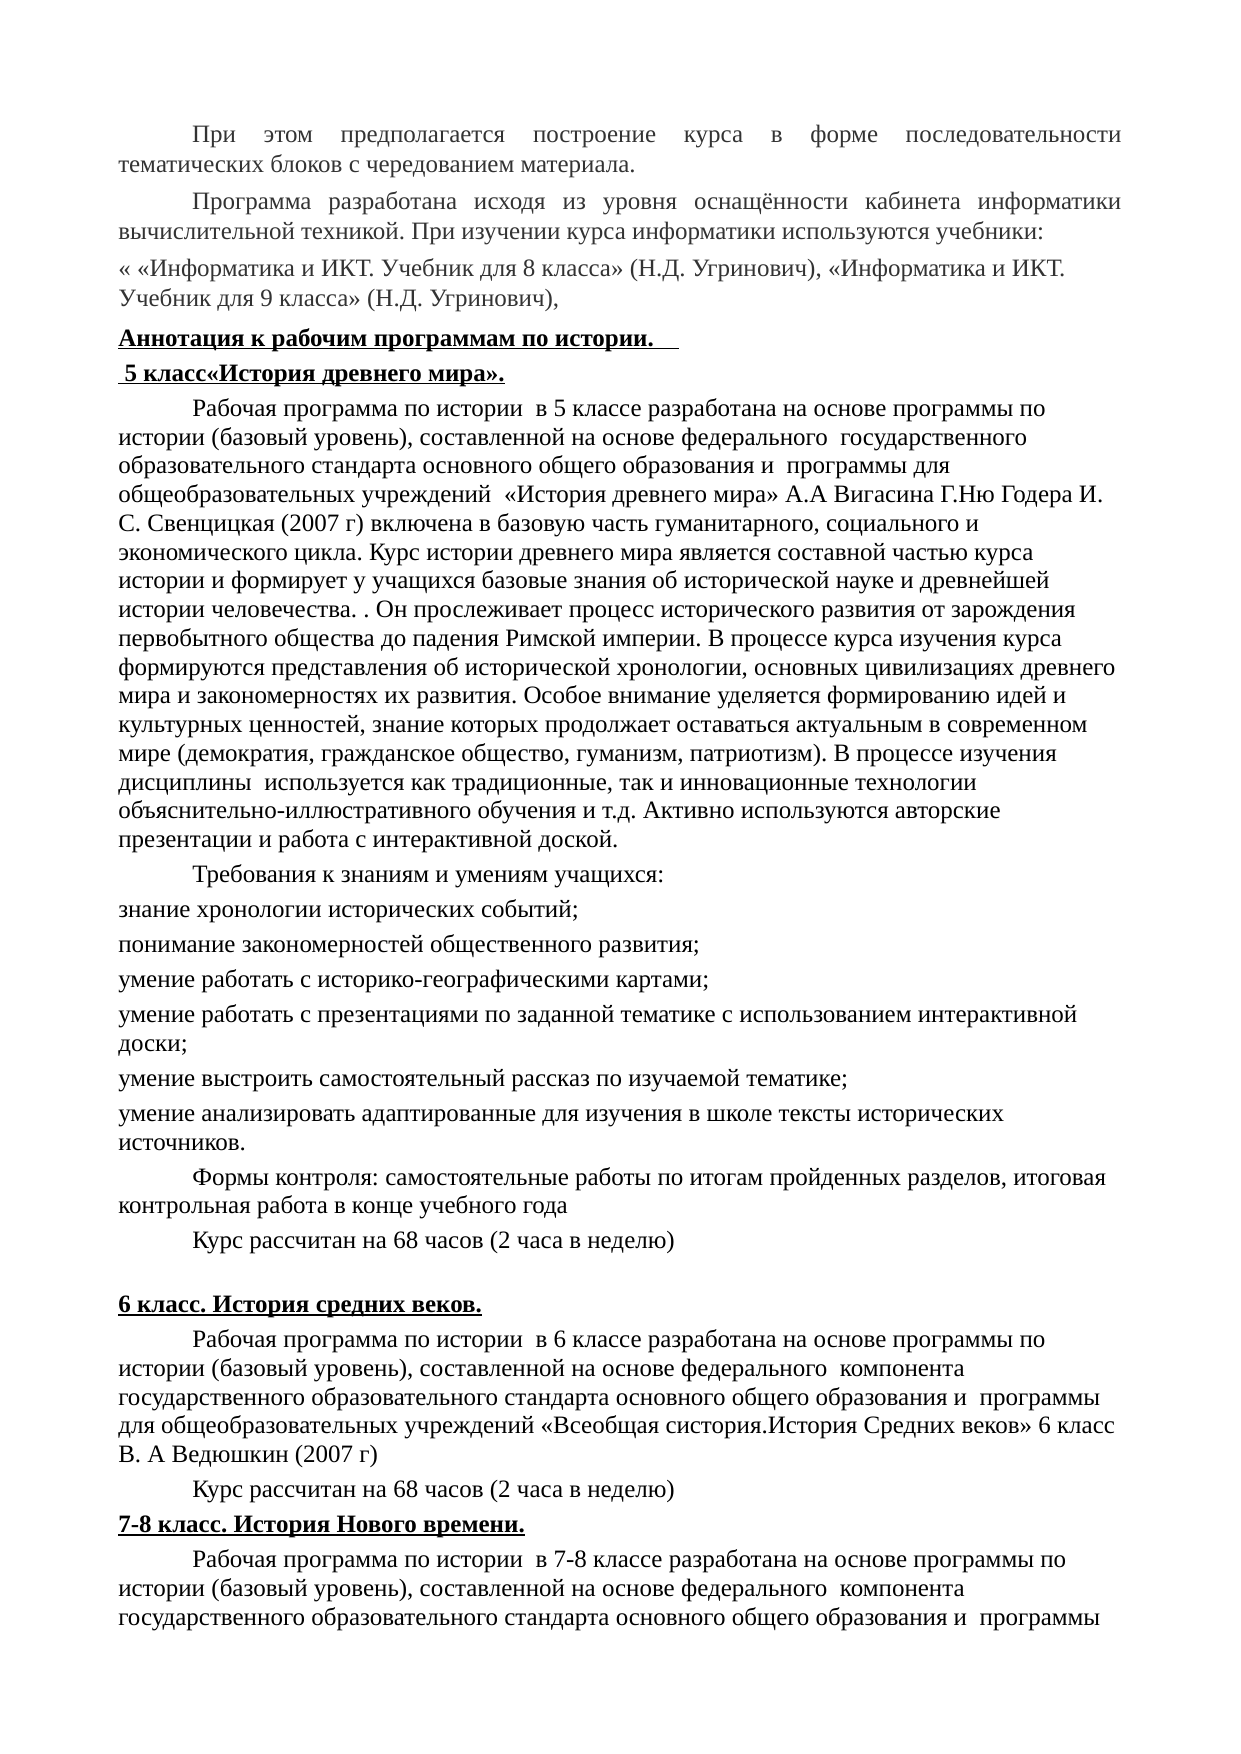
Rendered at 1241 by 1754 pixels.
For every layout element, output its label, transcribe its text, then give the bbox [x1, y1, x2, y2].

text Программа разработана исходя из уровня оснащённости кабинета информатики вычислительной техникой. При изучении курса информатики используются учебники: [118, 185, 1122, 245]
text Рабочая программа по истории в 5 классе разработана на основе программы по истории (базовый уровень), составленной на основе федерального государственного образовательного стандарта основного общего образования и программы для общеобразовательных учреждений «История древнего мира» А.А Вигасина Г.Ню Годера И. С. Свенцицкая (2007 г) включена в базовую часть гуманитарного, социального и экономического цикла. Курс истории древнего мира является составной частью курса истории и формирует у учащихся базовые знания об исторической науке и древнейшей истории человечества. . Он прослеживает процесс исторического развития от зарождения первобытного общества до падения Римской империи. В процессе курса изучения курса формируются представления об исторической хронологии, основных цивилизациях древнего мира и закономерностях их развития. Особое внимание уделяется формированию идей и культурных ценностей, знание которых продолжает оставаться актуальным в современном мире (демократия, гражданское общество, гуманизм, патриотизм). В процессе изучения дисциплины используется как традиционные, так и инновационные технологии объяснительно-иллюстративного обучения и т.д. Активно используются авторские презентации и работа с интерактивной доской. [118, 393, 1122, 853]
text При этом предполагается построение курса в форме последовательности тематических блоков с чередованием материала. [118, 118, 1122, 177]
text умение выстроить самостоятельный рассказ по изучаемой тематике; [118, 1063, 1122, 1092]
text Рабочая программа по истории в 6 классе разработана на основе программы по истории (базовый уровень), составленной на основе федерального компонента государственного образовательного стандарта основного общего образования и программы для общеобразовательных учреждений «Всеобщая систория.История Средних веков» 6 класс В. А Ведюшкин (2007 г) [118, 1324, 1122, 1468]
text 6 класс. История средних веков. [118, 1289, 1122, 1318]
text умение анализировать адаптированные для изучения в школе тексты исторических источников. [118, 1098, 1122, 1155]
text Аннотация к рабочим программам по истории. [118, 323, 1122, 352]
text Рабочая программа по истории в 7-8 классе разработана на основе программы по истории (базовый уровень), составленной на основе федерального компонента государственного образовательного стандарта основного общего образования и программы [118, 1544, 1122, 1630]
text « «Информатика и ИКТ. Учебник для 8 класса» (Н.Д. Угринович), «Информатика и ИКТ. Учебник для 9 класса» (Н.Д. Угринович), [118, 252, 1122, 312]
text умение работать с презентациями по заданной тематике с использованием интерактивной доски; [118, 999, 1122, 1057]
text Требования к знаниям и умениям учащихся: [118, 859, 1122, 888]
text знание хронологии исторических событий; [118, 894, 1122, 923]
text 5 класс«История древнего мира». [118, 358, 1122, 387]
text понимание закономерностей общественного развития; [118, 929, 1122, 958]
text Курс рассчитан на 68 часов (2 часа в неделю) [118, 1225, 1122, 1254]
text Формы контроля: самостоятельные работы по итогам пройденных разделов, итоговая контрольная работа в конце учебного года [118, 1162, 1122, 1219]
text умение работать с историко-географическими картами; [118, 964, 1122, 993]
text 7-8 класс. История Нового времени. [118, 1509, 1122, 1538]
text Курс рассчитан на 68 часов (2 часа в неделю) [118, 1474, 1122, 1503]
